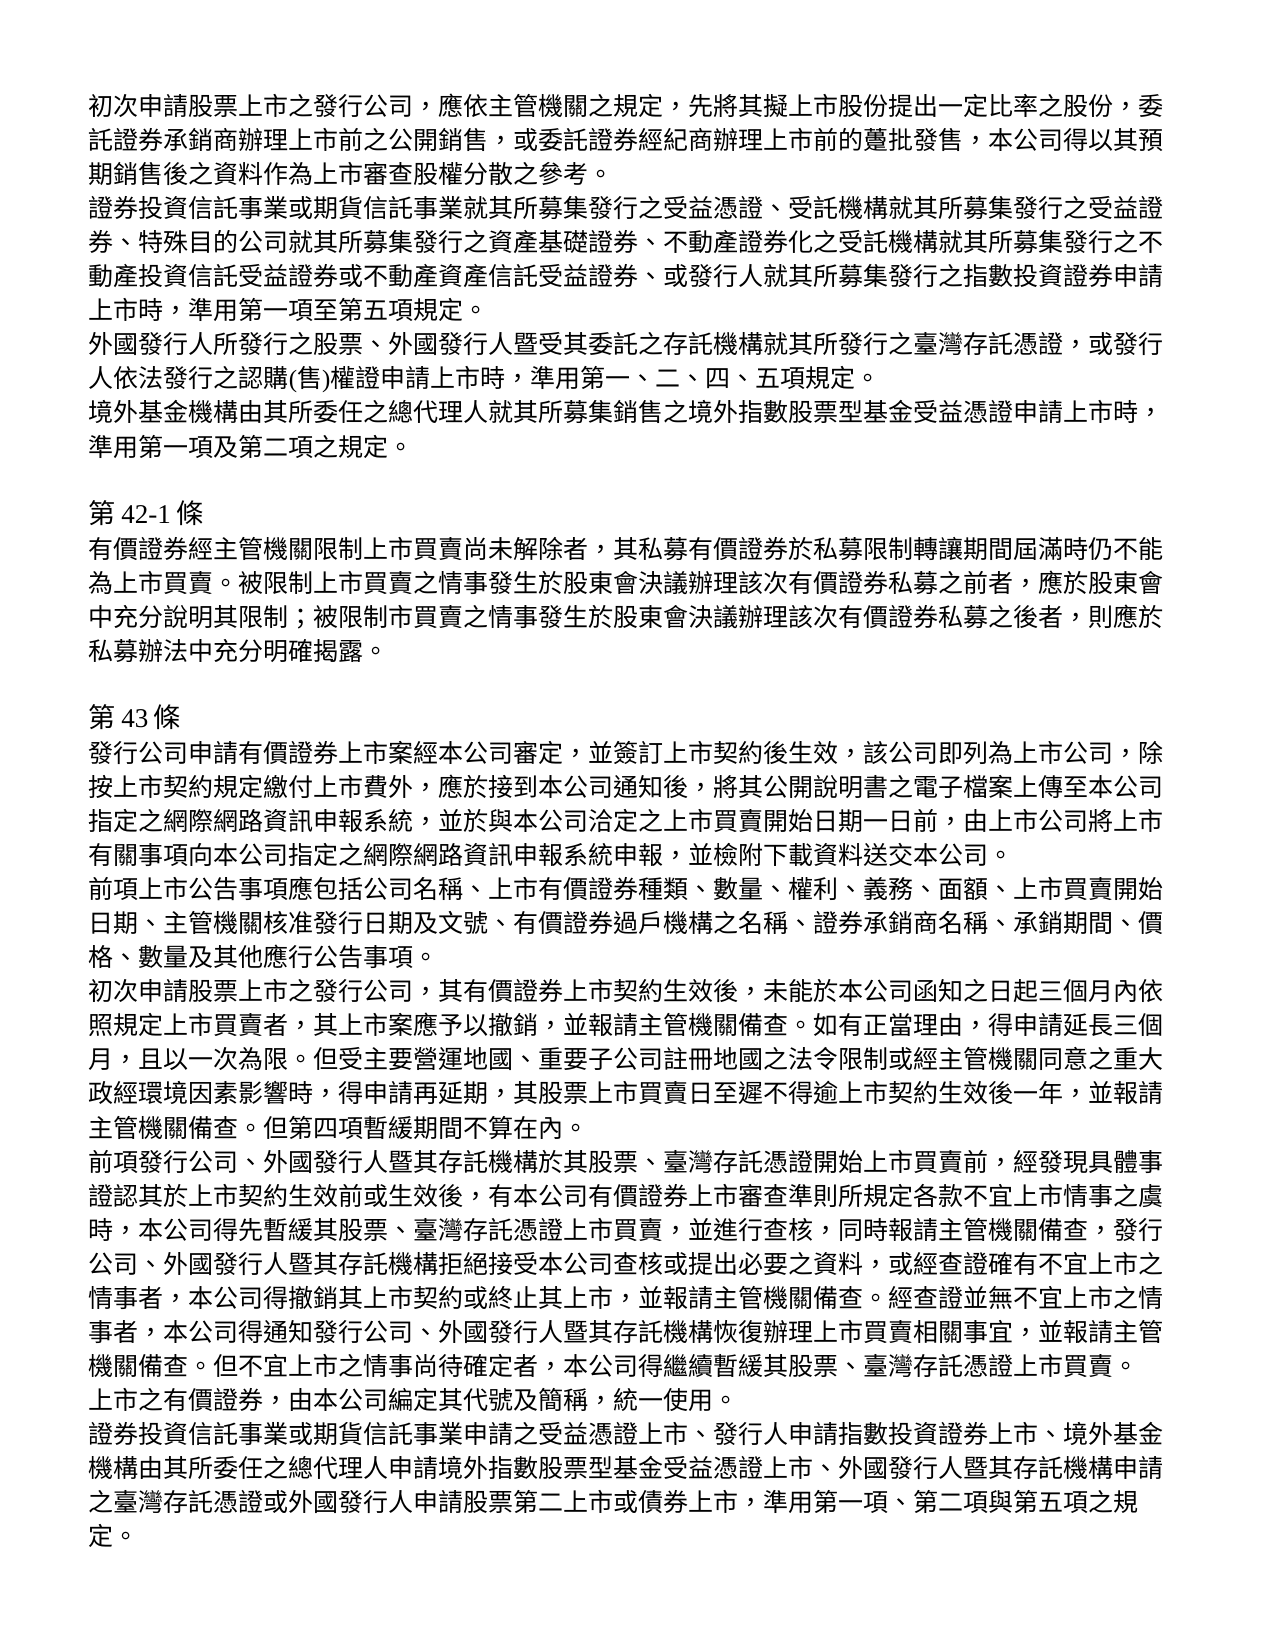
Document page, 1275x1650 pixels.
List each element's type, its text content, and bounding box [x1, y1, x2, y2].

text 初次申請股票上市之發行公司，其有價證券上市契約生效後，未能於本公司函知之日起三個月內依照規定上市買賣者，其上市案應予以撤銷，並報請主管機關備查。如有正當理由，得申請延長三個月，且以一次為限。但受主要營運地國、重要子公司註冊地國之法令限制或經主管機關同意之重大政經環境因素影響時，得申請再延期，其股票上市買賣日至遲不得逾上市契約生效後一年，並報請主管機關備查。但第四項暫緩期間不算在內。 [88, 974, 1186, 1144]
text 外國發行人所發行之股票、外國發行人暨受其委託之存託機構就其所發行之臺灣存託憑證，或發行人依法發行之認購(售)權證申請上市時，準用第一、二、四、五項規定。 [88, 327, 1186, 395]
text 證券投資信託事業或期貨信託事業申請之受益憑證上市、發行人申請指數投資證券上市、境外基金機構由其所委任之總代理人申請境外指數股票型基金受益憑證上市、外國發行人暨其存託機構申請之臺灣存託憑證或外國發行人申請股票第二上市或債券上市，準用第一項、第二項與第五項之規定。 [88, 1417, 1186, 1553]
text 第43條 [88, 699, 1186, 736]
text 前項上市公告事項應包括公司名稱、上市有價證券種類、數量、權利、義務、面額、上市買賣開始日期、主管機關核准發行日期及文號、有價證券過戶機構之名稱、證券承銷商名稱、承銷期間、價格、數量及其他應行公告事項。 [88, 872, 1186, 974]
text 證券投資信託事業或期貨信託事業就其所募集發行之受益憑證、受託機構就其所募集發行之受益證券、特殊目的公司就其所募集發行之資產基礎證券、不動產證券化之受託機構就其所募集發行之不動產投資信託受益證券或不動產資產信託受益證券、或發行人就其所募集發行之指數投資證券申請上市時，準用第一項至第五項規定。 [88, 191, 1186, 327]
text 第42-1條 [88, 494, 1186, 531]
text 前項發行公司、外國發行人暨其存託機構於其股票、臺灣存託憑證開始上市買賣前，經發現具體事證認其於上市契約生效前或生效後，有本公司有價證券上市審查準則所規定各款不宜上市情事之虞時，本公司得先暫緩其股票、臺灣存託憑證上市買賣，並進行查核，同時報請主管機關備查，發行公司、外國發行人暨其存託機構拒絕接受本公司查核或提出必要之資料，或經查證確有不宜上市之情事者，本公司得撤銷其上市契約或終止其上市，並報請主管機關備查。經查證並無不宜上市之情事者，本公司得通知發行公司、外國發行人暨其存託機構恢復辦理上市買賣相關事宜，並報請主管機關備查。但不宜上市之情事尚待確定者，本公司得繼續暫緩其股票、臺灣存託憑證上市買賣。 [88, 1144, 1186, 1383]
text 境外基金機構由其所委任之總代理人就其所募集銷售之境外指數股票型基金受益憑證申請上市時，準用第一項及第二項之規定。 [88, 395, 1186, 463]
text 發行公司申請有價證券上市案經本公司審定，並簽訂上市契約後生效，該公司即列為上市公司，除按上市契約規定繳付上市費外，應於接到本公司通知後，將其公開說明書之電子檔案上傳至本公司指定之網際網路資訊申報系統，並於與本公司洽定之上市買賣開始日期一日前，由上市公司將上市有關事項向本公司指定之網際網路資訊申報系統申報，並檢附下載資料送交本公司。 [88, 736, 1186, 872]
text 初次申請股票上市之發行公司，應依主管機關之規定，先將其擬上市股份提出一定比率之股份，委託證券承銷商辦理上市前之公開銷售，或委託證券經紀商辦理上市前的躉批發售，本公司得以其預期銷售後之資料作為上市審查股權分散之參考。 [88, 88, 1186, 191]
text 上市之有價證券，由本公司編定其代號及簡稱，統一使用。 [88, 1383, 1186, 1417]
text 有價證券經主管機關限制上市買賣尚未解除者，其私募有價證券於私募限制轉讓期間屆滿時仍不能為上市買賣。被限制上市買賣之情事發生於股東會決議辦理該次有價證券私募之前者，應於股東會中充分說明其限制；被限制市買賣之情事發生於股東會決議辦理該次有價證券私募之後者，則應於私募辦法中充分明確揭露。 [88, 531, 1186, 667]
